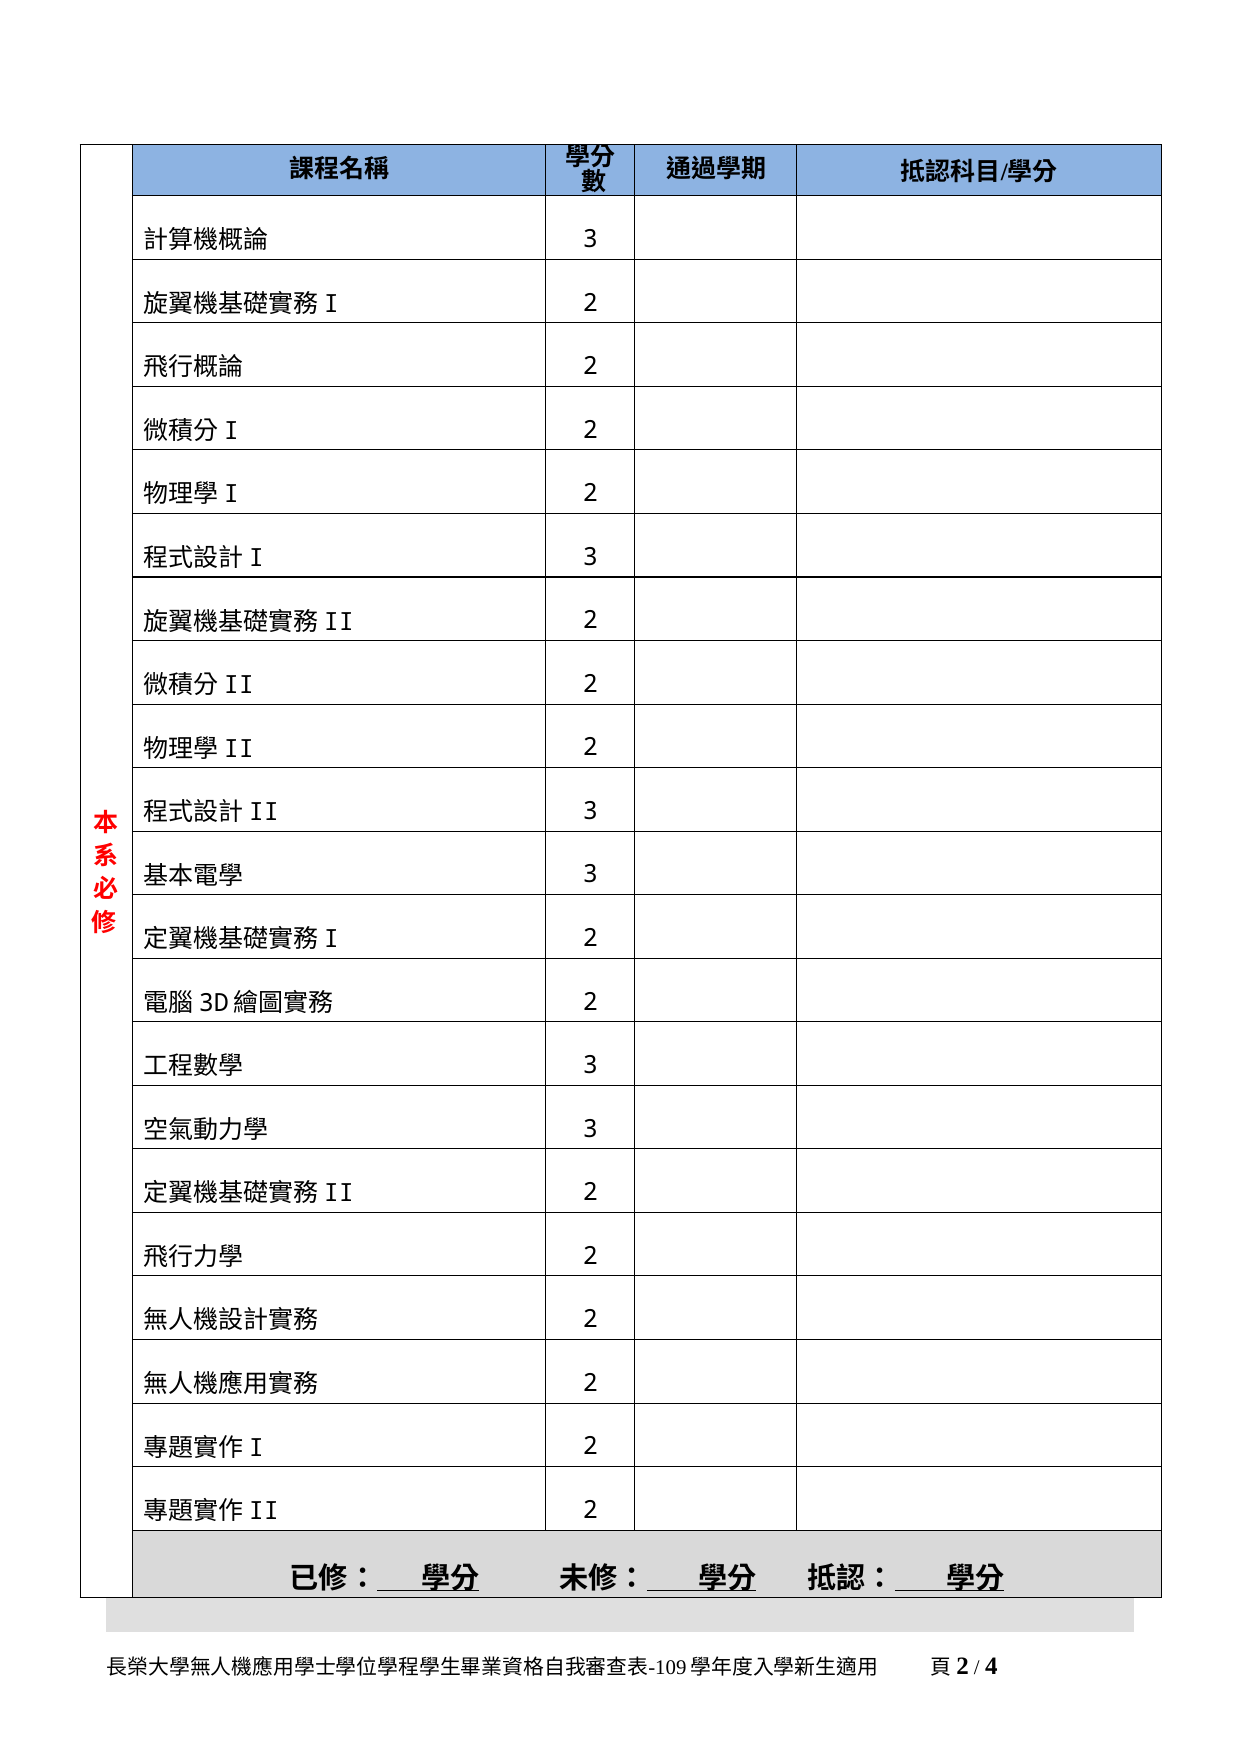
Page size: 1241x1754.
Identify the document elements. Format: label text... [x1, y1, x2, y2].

table_cell 程式設計I [133, 514, 545, 576]
table_cell 電腦3D繪圖實務 [133, 959, 545, 1021]
table_cell [797, 514, 1161, 576]
table_cell 物理學I [133, 450, 545, 513]
table_cell 專題實作II [133, 1467, 545, 1529]
table_cell [797, 1467, 1161, 1529]
table_cell [635, 260, 796, 322]
table_cell 2 [546, 959, 634, 1021]
table_cell 2 [546, 323, 634, 386]
table_cell [635, 832, 796, 894]
table_cell [635, 1086, 796, 1148]
table_cell [797, 1149, 1161, 1212]
table_cell 3 [546, 768, 634, 831]
table_cell [635, 1276, 796, 1339]
table_cell 已修： 學分 未修： 學分 抵認： 學分 [133, 1531, 1161, 1597]
table_cell [797, 260, 1161, 322]
table_cell [797, 450, 1161, 513]
table_cell [797, 1086, 1161, 1148]
table_cell 3 [546, 196, 634, 259]
table_cell [635, 323, 796, 386]
table_header 學分數 [546, 145, 634, 195]
table_cell 計算機概論 [133, 196, 545, 259]
table_cell [797, 578, 1161, 640]
table_cell [797, 1276, 1161, 1339]
table_header 本 系 必 修 [81, 145, 132, 1597]
table_cell 2 [546, 1467, 634, 1529]
table_cell 2 [546, 260, 634, 322]
table_cell 2 [546, 1340, 634, 1402]
table_cell [635, 578, 796, 640]
table_cell [635, 1022, 796, 1085]
table_cell 2 [546, 387, 634, 449]
table_cell 飛行概論 [133, 323, 545, 386]
table_cell [797, 1340, 1161, 1402]
table_cell [635, 895, 796, 958]
table_cell 3 [546, 1022, 634, 1085]
table_cell 2 [546, 578, 634, 640]
table_cell [635, 196, 796, 259]
table_cell [797, 832, 1161, 894]
table_cell 無人機應用實務 [133, 1340, 545, 1402]
table_cell [635, 1467, 796, 1529]
table_cell 空氣動力學 [133, 1086, 545, 1148]
table_cell 2 [546, 1276, 634, 1339]
table_cell 微積分I [133, 387, 545, 449]
table_cell [635, 1213, 796, 1275]
table_cell 飛行力學 [133, 1213, 545, 1275]
table_cell [797, 895, 1161, 958]
table_cell 2 [546, 450, 634, 513]
table_cell 旋翼機基礎實務I [133, 260, 545, 322]
table_cell [635, 959, 796, 1021]
table_cell 無人機設計實務 [133, 1276, 545, 1339]
table_cell [635, 705, 796, 767]
table_cell 2 [546, 1404, 634, 1466]
table_cell 2 [546, 641, 634, 703]
table_cell 2 [546, 895, 634, 958]
table_cell 程式設計II [133, 768, 545, 831]
table_cell [635, 387, 796, 449]
table_cell 物理學II [133, 705, 545, 767]
table_cell 2 [546, 1213, 634, 1275]
table_cell [797, 1404, 1161, 1466]
table_cell 微積分II [133, 641, 545, 703]
table_header 課程名稱 [133, 145, 545, 195]
table_cell [797, 768, 1161, 831]
table_cell [797, 1213, 1161, 1275]
table_cell 定翼機基礎實務I [133, 895, 545, 958]
table_cell [797, 705, 1161, 767]
table_cell 基本電學 [133, 832, 545, 894]
table_cell [797, 1022, 1161, 1085]
table_header 通過學期 [635, 145, 796, 195]
table_cell 3 [546, 1086, 634, 1148]
table_cell [797, 641, 1161, 703]
table_cell 工程數學 [133, 1022, 545, 1085]
table_cell 3 [546, 514, 634, 576]
table_cell 旋翼機基礎實務II [133, 578, 545, 640]
table_cell [797, 387, 1161, 449]
table_header 抵認科目/學分 [797, 145, 1161, 195]
table_cell [797, 323, 1161, 386]
table_cell [635, 1404, 796, 1466]
table_cell [635, 450, 796, 513]
table_cell [635, 1149, 796, 1212]
table_cell [797, 196, 1161, 259]
table_cell [635, 514, 796, 576]
table_cell 專題實作I [133, 1404, 545, 1466]
table_cell 2 [546, 1149, 634, 1212]
table_cell [635, 641, 796, 703]
table_cell 2 [546, 705, 634, 767]
table_cell [635, 1340, 796, 1402]
table_cell [635, 768, 796, 831]
table_cell 定翼機基礎實務II [133, 1149, 545, 1212]
table_cell 3 [546, 832, 634, 894]
table_cell [797, 959, 1161, 1021]
